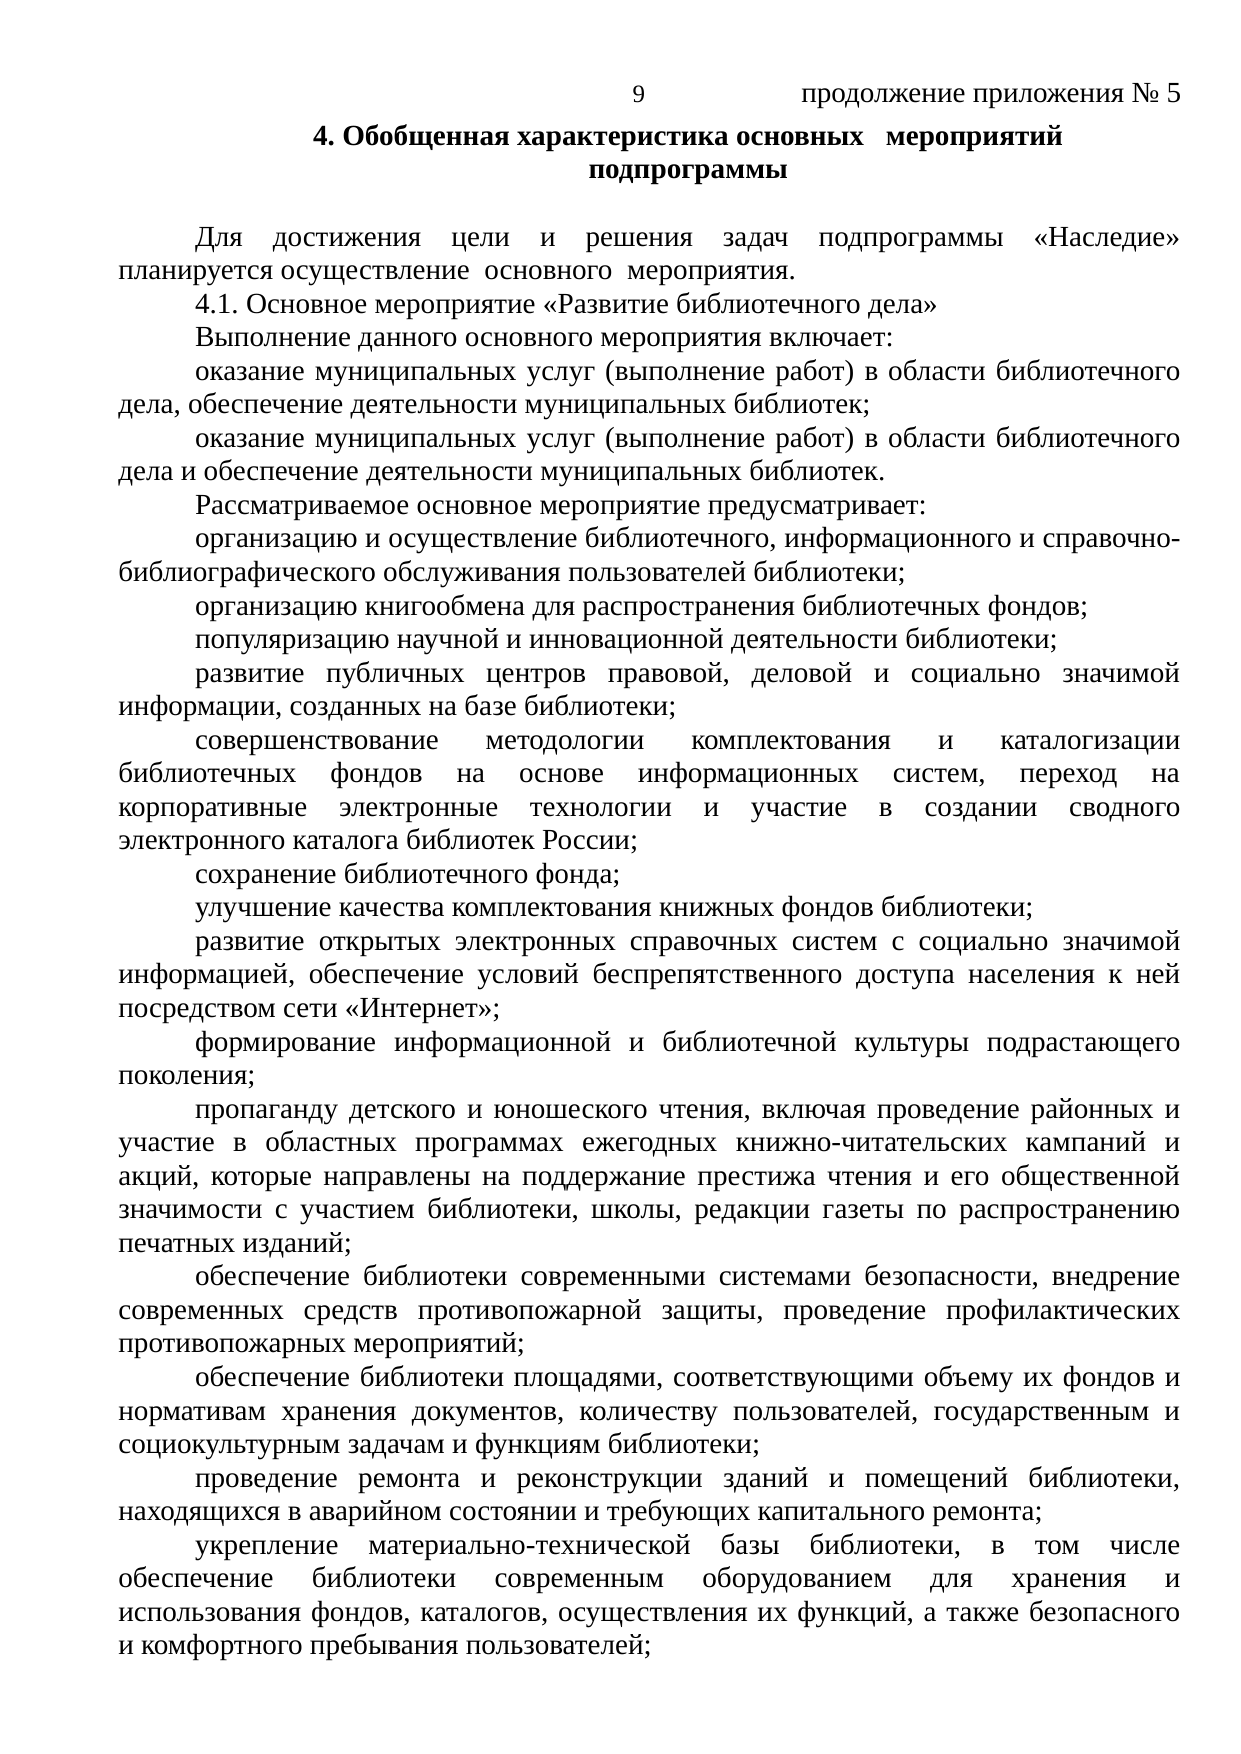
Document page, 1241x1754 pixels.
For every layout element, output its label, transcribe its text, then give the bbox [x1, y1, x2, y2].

text оказание муниципальных услуг (выполнение работ) в области библиотечного дела и обеспечение деятельности муниципальных библиотек. [118, 420, 1181, 487]
text развитие открытых электронных справочных систем с социально значимой информацией, обеспечение условий беспрепятственного доступа населения к ней посредством сети «Интернет»; [118, 923, 1181, 1024]
text улучшение качества комплектования книжных фондов библиотеки; [118, 889, 1181, 923]
text развитие публичных центров правовой, деловой и социально значимой информации, созданных на базе библиотеки; [118, 655, 1181, 722]
text Рассматриваемое основное мероприятие предусматривает: [118, 487, 1181, 521]
text обеспечение библиотеки площадями, соответствующими объему их фондов и нормативам хранения документов, количеству пользователей, государственным и социокультурным задачам и функциям библиотеки; [118, 1359, 1181, 1460]
text формирование информационной и библиотечной культуры подрастающего поколения; [118, 1024, 1181, 1091]
text пропаганду детского и юношеского чтения, включая проведение районных и участие в областных программах ежегодных книжно-читательских кампаний и акций, которые направлены на поддержание престижа чтения и его общественной значимости с участием библиотеки, школы, редакции газеты по распространению печатных изданий; [118, 1091, 1181, 1258]
text оказание муниципальных услуг (выполнение работ) в области библиотечного дела, обеспечение деятельности муниципальных библиотек; [118, 353, 1181, 420]
text организацию и осуществление библиотечного, информационного и справочно-библиографического обслуживания пользователей библиотеки; [118, 521, 1181, 588]
text популяризацию научной и инновационной деятельности библиотеки; [118, 621, 1181, 655]
text укрепление материально-технической базы библиотеки, в том числе обеспечение библиотеки современным оборудованием для хранения и использования фондов, каталогов, осуществления их функций, а также безопасного и комфортного пребывания пользователей; [118, 1527, 1181, 1661]
text 4.1. Основное мероприятие «Развитие библиотечного дела» [118, 286, 1181, 319]
text проведение ремонта и реконструкции зданий и помещений библиотеки, находящихся в аварийном состоянии и требующих капитального ремонта; [118, 1460, 1181, 1527]
text 4. Обобщенная характеристика основных мероприятий [118, 118, 1181, 152]
text подпрограммы [118, 152, 1181, 185]
text сохранение библиотечного фонда; [118, 856, 1181, 889]
text Для достижения цели и решения задач подпрограммы «Наследие» планируется осуществление основного мероприятия. [118, 219, 1181, 286]
text обеспечение библиотеки современными системами безопасности, внедрение современных средств противопожарной защиты, проведение профилактических противопожарных мероприятий; [118, 1258, 1181, 1359]
text организацию книгообмена для распространения библиотечных фондов; [118, 588, 1181, 621]
text совершенствование методологии комплектования и каталогизации библиотечных фондов на основе информационных систем, переход на корпоративные электронные технологии и участие в создании сводного электронного каталога библиотек России; [118, 722, 1181, 856]
text Выполнение данного основного мероприятия включает: [118, 319, 1181, 353]
